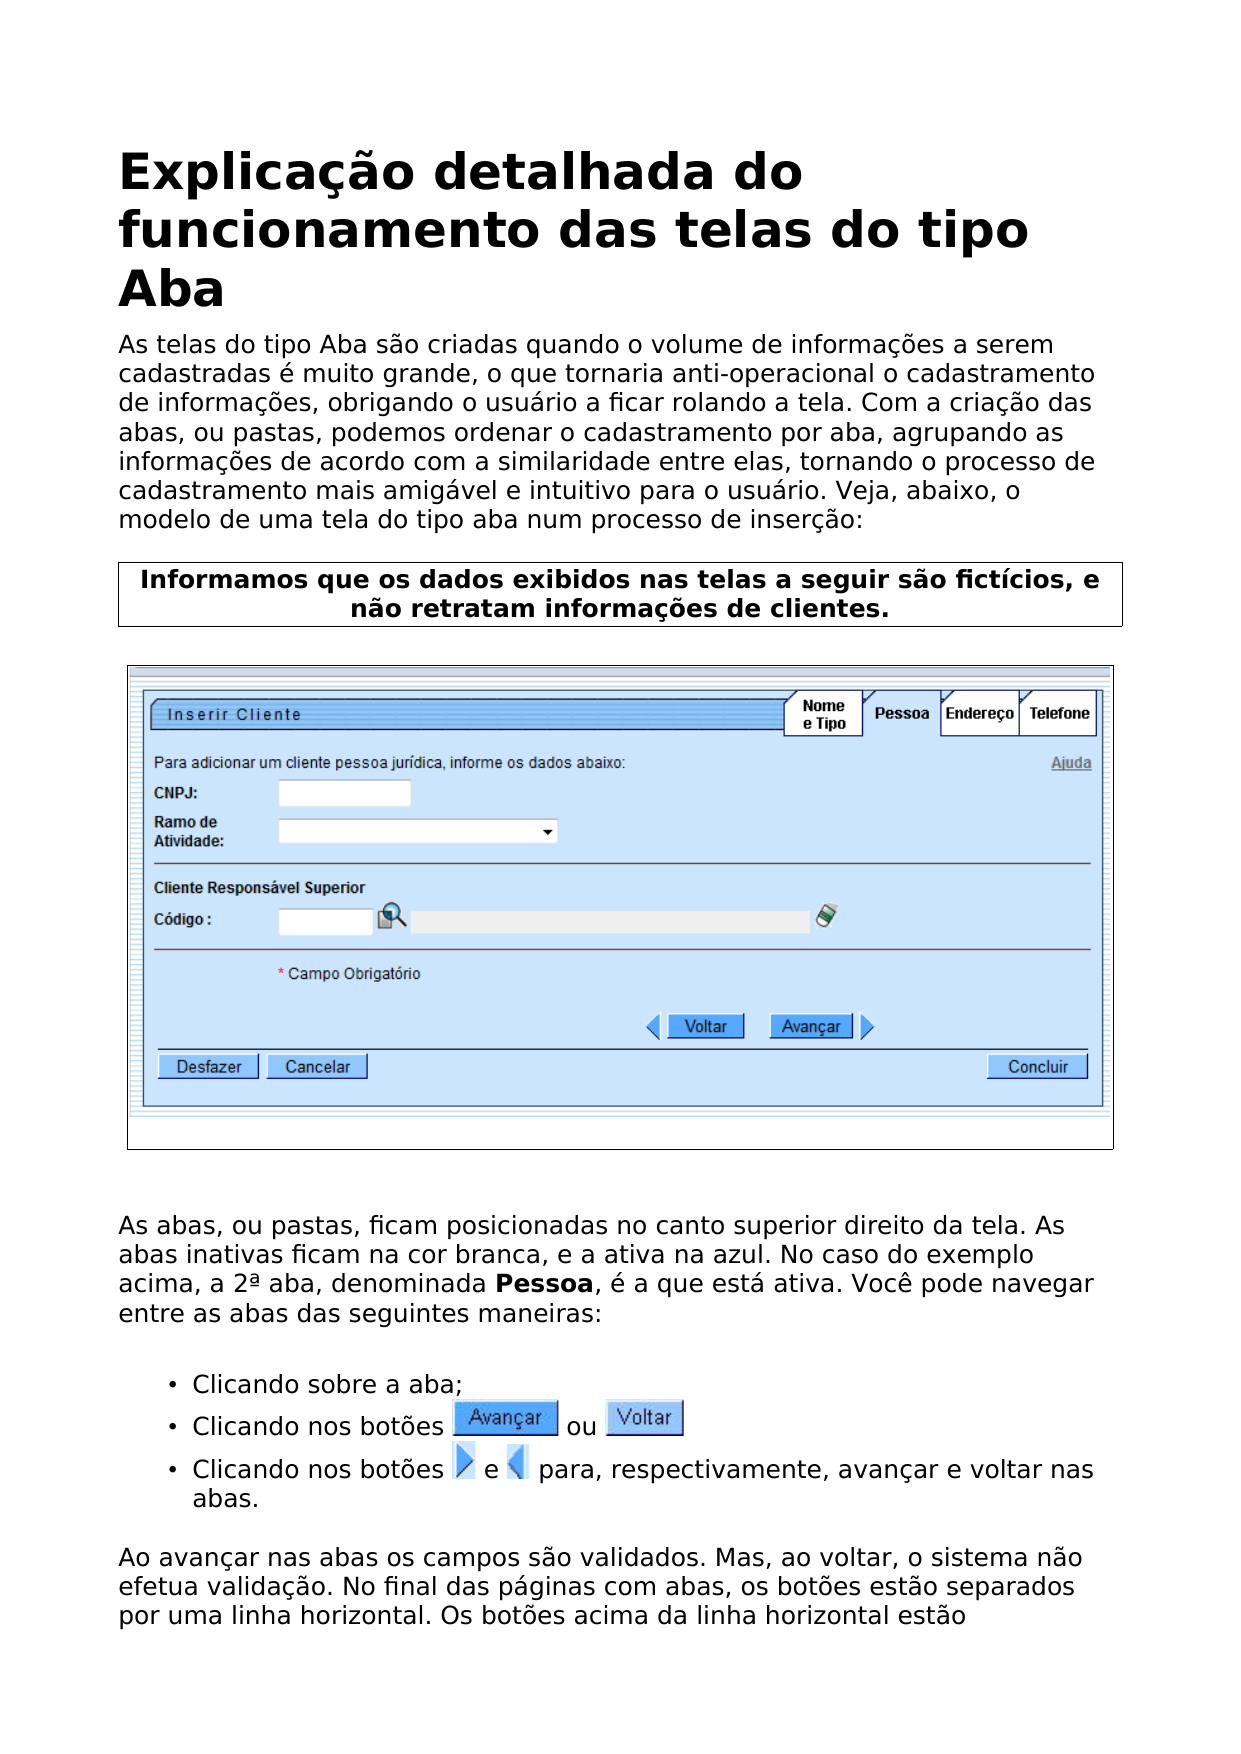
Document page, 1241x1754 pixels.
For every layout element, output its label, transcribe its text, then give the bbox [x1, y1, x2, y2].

picture [129, 667, 1111, 1117]
text As abas, ou pastas, ficam posicionadas no canto superior direito da tela. As abas inativas ficam na cor branca, e a ativa na azul. No caso do exemplo acima, a 2ª aba, denominada Pessoa, é a que está ativa. Você pode navegar entre as abas das seguintes maneiras: [118, 1211, 1122, 1328]
list Clicando nos botões e para, respectivamente, avançar e voltar nas abas. [177, 1441, 1122, 1514]
picture [605, 1399, 684, 1436]
picture [452, 1399, 559, 1436]
picture [506, 1444, 531, 1479]
picture [452, 1441, 476, 1479]
subtitle Explicação detalhada do funcionamento das telas do tipo Aba [118, 143, 1122, 318]
text As telas do tipo Aba são criadas quando o volume de informações a serem cadastradas é muito grande, o que tornaria anti-operacional o cadastramento de informações, obrigando o usuário a ficar rolando a tela. Com a criação das abas, ou pastas, podemos ordenar o cadastramento por aba, agrupando as informações de acordo com a similaridade entre elas, tornando o processo de cadastramento mais amigável e intuitivo para o usuário. Veja, abaixo, o modelo de uma tela do tipo aba num processo de inserção: [118, 330, 1122, 534]
table_header Informamos que os dados exibidos nas telas a seguir são fictícios, e não retratam informações de clientes. [119, 563, 1122, 626]
text Ao avançar nas abas os campos são validados. Mas, ao voltar, o sistema não efetua validação. No final das páginas com abas, os botões estão separados por uma linha horizontal. Os botões acima da linha horizontal estão [118, 1543, 1122, 1631]
list Clicando sobre a aba; [177, 1370, 1122, 1399]
list Clicando nos botões ou [177, 1399, 1122, 1441]
table_header [128, 666, 1113, 1149]
